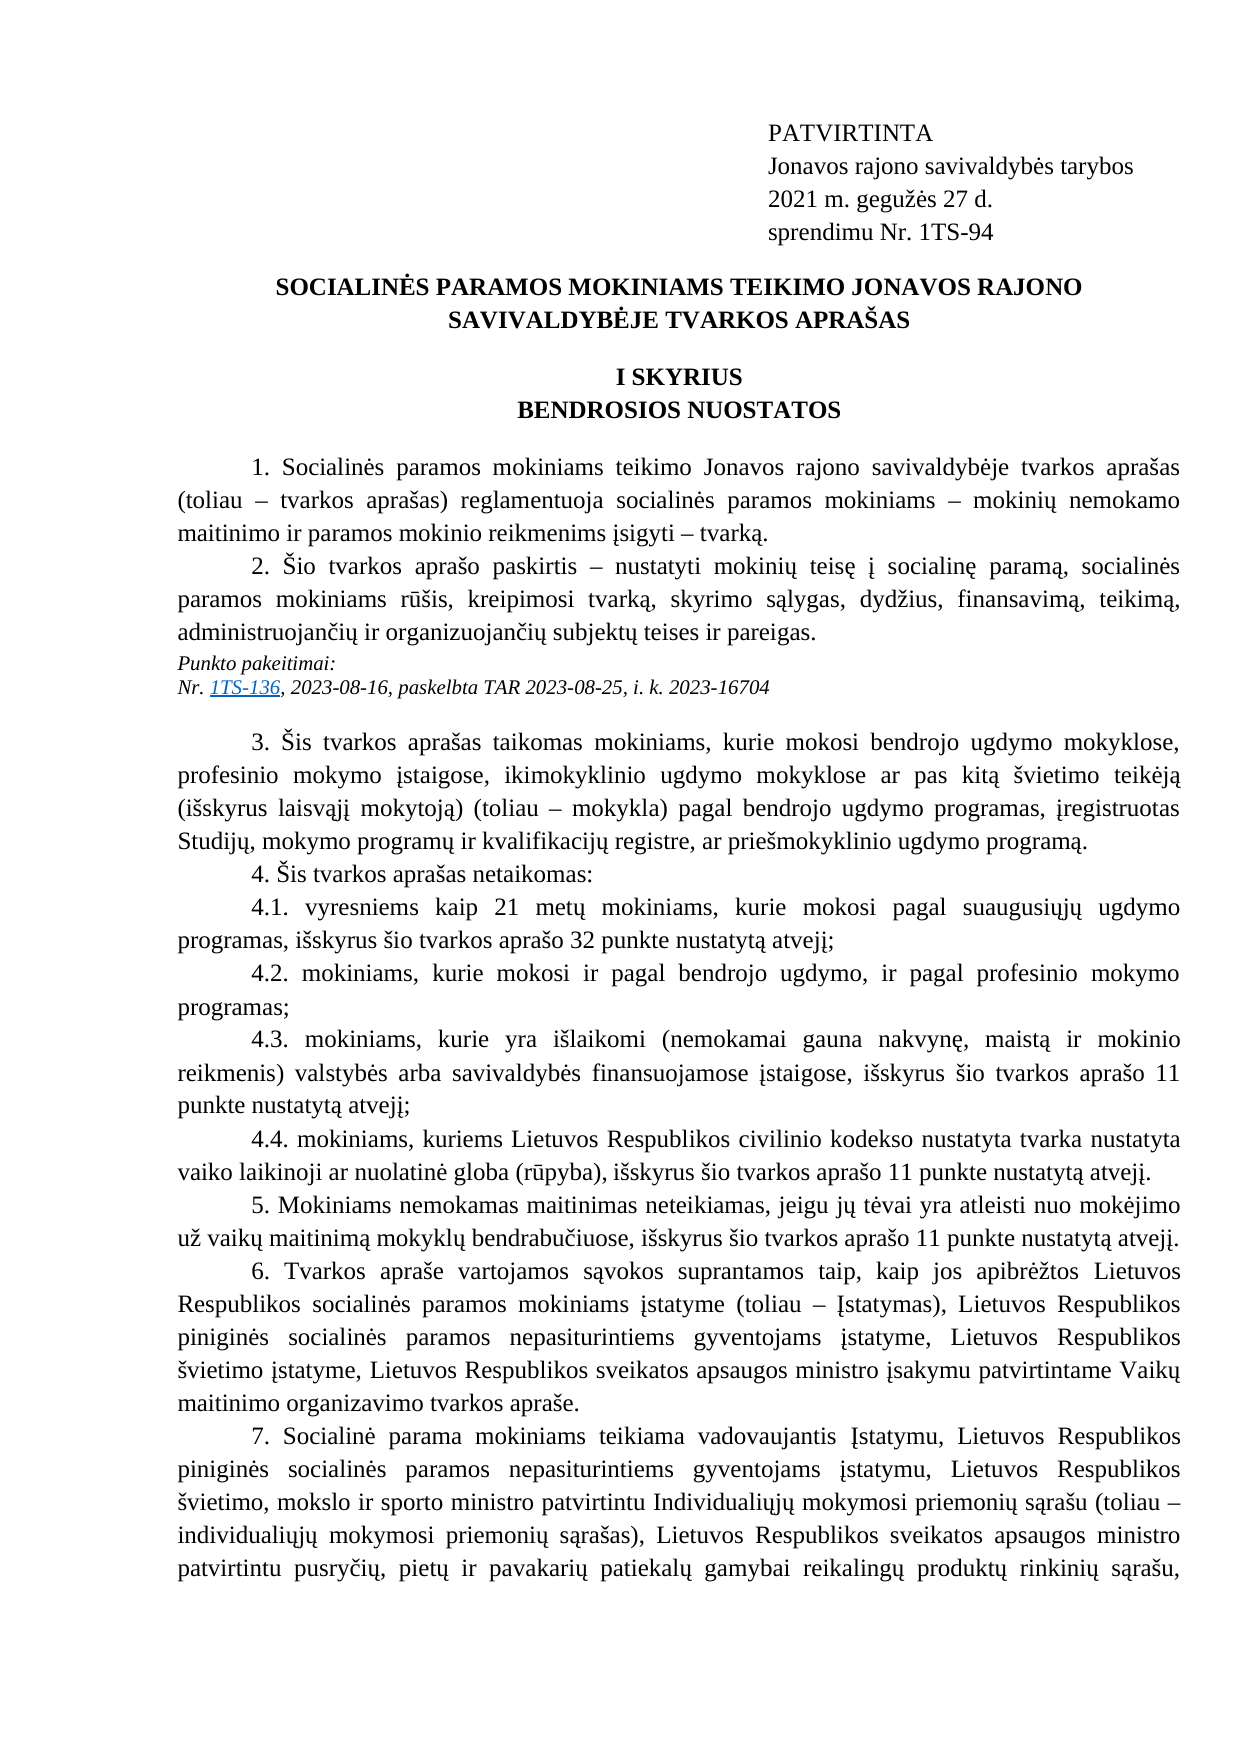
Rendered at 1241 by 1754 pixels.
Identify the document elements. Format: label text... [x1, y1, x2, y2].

text 2. Šio tvarkos aprašo paskirtis – nustatyti mokinių teisę į socialinę paramą, socialinės paramos mokiniams rūšis, kreipimosi tvarką, skyrimo sąlygas, dydžius, finansavimą, teikimą, administruojančių ir organizuojančių subjektų teises ir pareigas. [177, 551, 1181, 646]
text PATVIRTINTA [177, 118, 1181, 147]
text 4.2. mokiniams, kurie mokosi ir pagal bendrojo ugdymo, ir pagal profesinio mokymo programas; [177, 958, 1181, 1020]
text Punkto pakeitimai: [177, 651, 1181, 674]
text SOCIALINĖS PARAMOS MOKINIAMS TEIKIMO JONAVOS RAJONO SAVIVALDYBĖJE TVARKOS APRAŠAS [177, 272, 1181, 334]
text 4.4. mokiniams, kuriems Lietuvos Respublikos civilinio kodekso nustatyta tvarka nustatyta vaiko laikinoji ar nuolatinė globa (rūpyba), išskyrus šio tvarkos aprašo 11 punkte nustatytą atvejį. [177, 1124, 1181, 1185]
text 4.3. mokiniams, kurie yra išlaikomi (nemokamai gauna nakvynę, maistą ir mokinio reikmenis) valstybės arba savivaldybės finansuojamose įstaigose, išskyrus šio tvarkos aprašo 11 punkte nustatytą atvejį; [177, 1024, 1181, 1119]
text 1. Socialinės paramos mokiniams teikimo Jonavos rajono savivaldybėje tvarkos aprašas (toliau – tvarkos aprašas) reglamentuoja socialinės paramos mokiniams – mokinių nemokamo maitinimo ir paramos mokinio reikmenims įsigyti – tvarką. [177, 452, 1181, 547]
text 4. Šis tvarkos aprašas netaikomas: [177, 859, 1181, 888]
text 7. Socialinė parama mokiniams teikiama vadovaujantis Įstatymu, Lietuvos Respublikos piniginės socialinės paramos nepasiturintiems gyventojams įstatymu, Lietuvos Respublikos švietimo, mokslo ir sporto ministro patvirtintu Individualiųjų mokymosi priemonių sąrašu (toliau – individualiųjų mokymosi priemonių sąrašas), Lietuvos Respublikos sveikatos apsaugos ministro patvirtintu pusryčių, pietų ir pavakarių patiekalų gamybai reikalingų produktų rinkinių sąrašu, [177, 1421, 1181, 1582]
text 2021 m. gegužės 27 d. [177, 184, 1181, 213]
text Jonavos rajono savivaldybės tarybos [177, 151, 1181, 180]
text I SKYRIUS [177, 362, 1181, 391]
text Nr. 1TS-136, 2023-08-16, paskelbta TAR 2023-08-25, i. k. 2023-16704 [177, 674, 1181, 699]
text BENDROSIOS NUOSTATOS [177, 395, 1181, 424]
text 6. Tvarkos apraše vartojamos sąvokos suprantamos taip, kaip jos apibrėžtos Lietuvos Respublikos socialinės paramos mokiniams įstatyme (toliau – Įstatymas), Lietuvos Respublikos piniginės socialinės paramos nepasiturintiems gyventojams įstatyme, Lietuvos Respublikos švietimo įstatyme, Lietuvos Respublikos sveikatos apsaugos ministro įsakymu patvirtintame Vaikų maitinimo organizavimo tvarkos apraše. [177, 1256, 1181, 1417]
text 5. Mokiniams nemokamas maitinimas neteikiamas, jeigu jų tėvai yra atleisti nuo mokėjimo už vaikų maitinimą mokyklų bendrabučiuose, išskyrus šio tvarkos aprašo 11 punkte nustatytą atvejį. [177, 1190, 1181, 1251]
text 3. Šis tvarkos aprašas taikomas mokiniams, kurie mokosi bendrojo ugdymo mokyklose, profesinio mokymo įstaigose, ikimokyklinio ugdymo mokyklose ar pas kitą švietimo teikėją (išskyrus laisvąjį mokytoją) (toliau – mokykla) pagal bendrojo ugdymo programas, įregistruotas Studijų, mokymo programų ir kvalifikacijų registre, ar priešmokyklinio ugdymo programą. [177, 727, 1181, 855]
text sprendimu Nr. 1TS-94 [177, 217, 1181, 246]
text 4.1. vyresniems kaip 21 metų mokiniams, kurie mokosi pagal suaugusiųjų ugdymo programas, išskyrus šio tvarkos aprašo 32 punkte nustatytą atvejį; [177, 892, 1181, 954]
